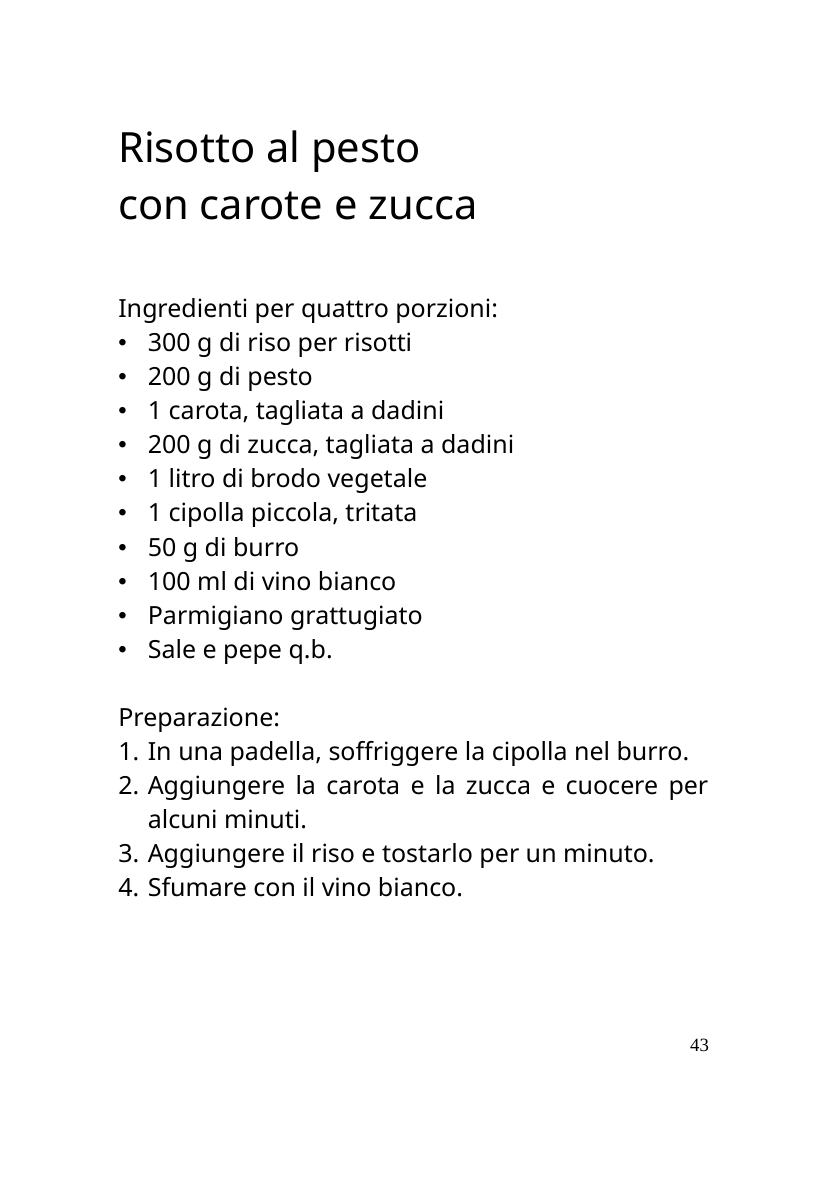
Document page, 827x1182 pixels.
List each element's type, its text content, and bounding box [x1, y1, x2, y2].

list Aggiungere la carota e la zucca e cuocere per alcuni minuti. [118, 768, 709, 836]
text Ingredienti per quattro porzioni: [118, 291, 709, 325]
list 1 litro di brodo vegetale [118, 461, 709, 495]
list 100 ml di vino bianco [118, 563, 709, 597]
list 50 g di burro [118, 529, 709, 563]
list In una padella, soffriggere la cipolla nel burro. [118, 733, 709, 768]
list 200 g di zucca, tagliata a dadini [118, 427, 709, 461]
text Risotto al pesto [118, 118, 709, 175]
list Sale e pepe q.b. [118, 631, 709, 665]
text Preparazione: [118, 699, 709, 733]
list 1 carota, tagliata a dadini [118, 393, 709, 427]
list 300 g di riso per risotti [118, 325, 709, 359]
list Sfumare con il vino bianco. [118, 870, 709, 904]
list Aggiungere il riso e tostarlo per un minuto. [118, 836, 709, 870]
list 200 g di pesto [118, 359, 709, 393]
list 1 cipolla piccola, tritata [118, 495, 709, 529]
text con carote e zucca [118, 175, 709, 232]
list Parmigiano grattugiato [118, 597, 709, 631]
